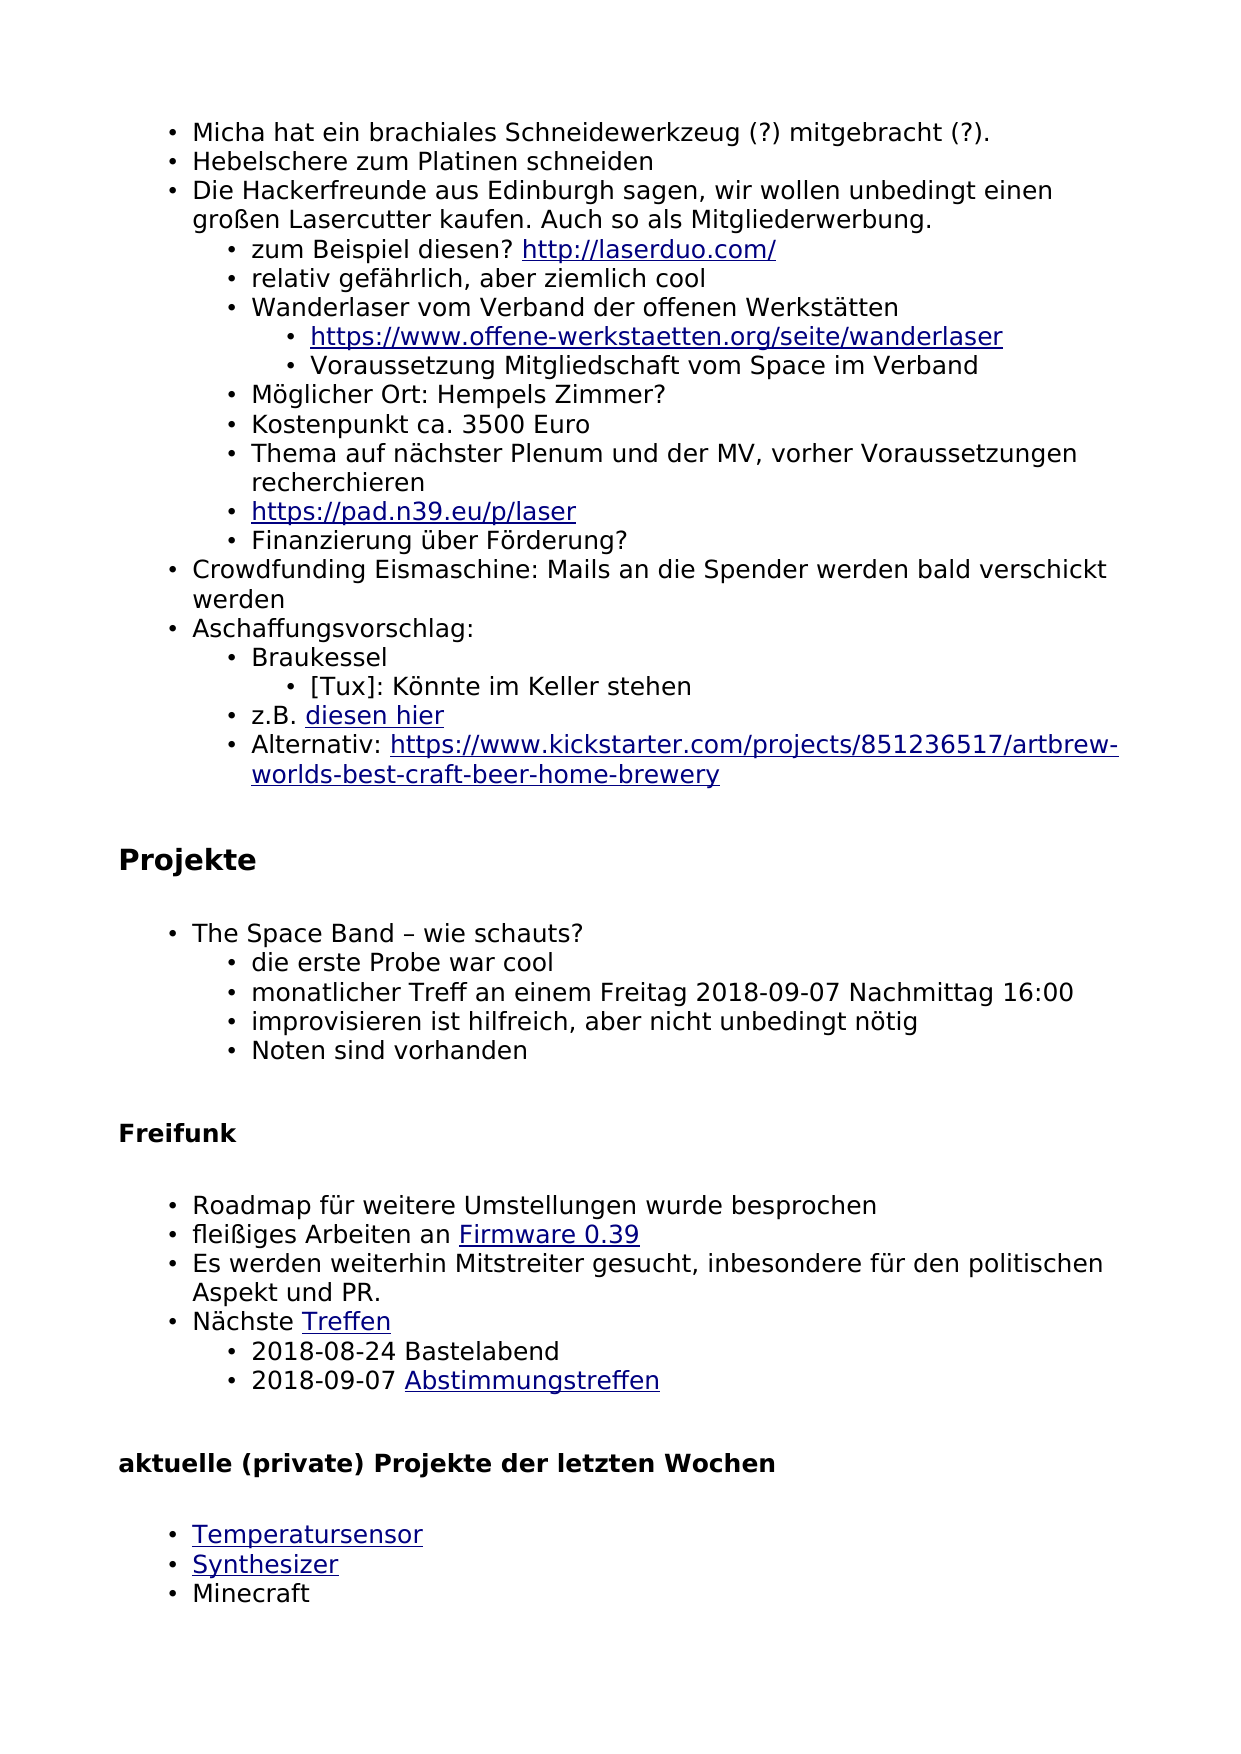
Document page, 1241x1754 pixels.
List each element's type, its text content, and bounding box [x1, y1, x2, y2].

list The Space Band – wie schauts? [177, 919, 1122, 948]
list die erste Probe war cool [236, 948, 1122, 978]
list Möglicher Ort: Hempels Zimmer? [236, 381, 1122, 410]
list zum Beispiel diesen? http://laserduo.com/ [236, 235, 1122, 264]
list Wanderlaser vom Verband der offenen Werkstätten [236, 293, 1122, 322]
list Thema auf nächster Plenum und der MV, vorher Voraussetzungen recherchieren [236, 439, 1122, 497]
list Crowdfunding Eismaschine: Mails an die Spender werden bald verschickt werden [177, 556, 1122, 614]
list improvisieren ist hilfreich, aber nicht unbedingt nötig [236, 1007, 1122, 1036]
list Roadmap für weitere Umstellungen wurde besprochen [177, 1191, 1122, 1220]
list Noten sind vorhanden [236, 1036, 1122, 1065]
list [Tux]: Könnte im Keller stehen [295, 672, 1122, 701]
list Hebelschere zum Platinen schneiden [177, 147, 1122, 176]
list Minecraft [177, 1579, 1122, 1608]
subtitle Projekte [118, 843, 1122, 877]
list Nächste Treffen [177, 1307, 1122, 1337]
list Braukessel [236, 643, 1122, 672]
list relativ gefährlich, aber ziemlich cool [236, 264, 1122, 293]
list fleißiges Arbeiten an Firmware 0.39 [177, 1220, 1122, 1249]
list Die Hackerfreunde aus Edinburgh sagen, wir wollen unbedingt einen großen Lasercutter kaufen. Auch so als Mitgliederwerbung. [177, 176, 1122, 235]
list Temperatursensor [177, 1521, 1122, 1550]
list Aschaffungsvorschlag: [177, 614, 1122, 643]
list Finanzierung über Förderung? [236, 526, 1122, 556]
list 2018-09-07 Abstimmungstreffen [236, 1366, 1122, 1395]
list z.B. diesen hier [236, 701, 1122, 731]
list monatlicher Treff an einem Freitag 2018-09-07 Nachmittag 16:00 [236, 978, 1122, 1007]
list 2018-08-24 Bastelabend [236, 1337, 1122, 1366]
list Kostenpunkt ca. 3500 Euro [236, 410, 1122, 439]
list Voraussetzung Mitgliedschaft vom Space im Verband [295, 351, 1122, 381]
list https://pad.n39.eu/p/laser [236, 497, 1122, 526]
list Synthesizer [177, 1550, 1122, 1579]
list Micha hat ein brachiales Schneidewerkzeug (?) mitgebracht (?). [177, 118, 1122, 147]
list https://www.offene-werkstaetten.org/seite/wanderlaser [295, 322, 1122, 351]
subtitle Freifunk [118, 1120, 1122, 1149]
subtitle aktuelle (private) Projekte der letzten Wochen [118, 1449, 1122, 1479]
list Es werden weiterhin Mitstreiter gesucht, inbesondere für den politischen Aspekt und PR. [177, 1249, 1122, 1307]
list Alternativ: https://www.kickstarter.com/projects/851236517/artbrew-worlds-best-craft-beer-home-brewery [236, 731, 1122, 789]
